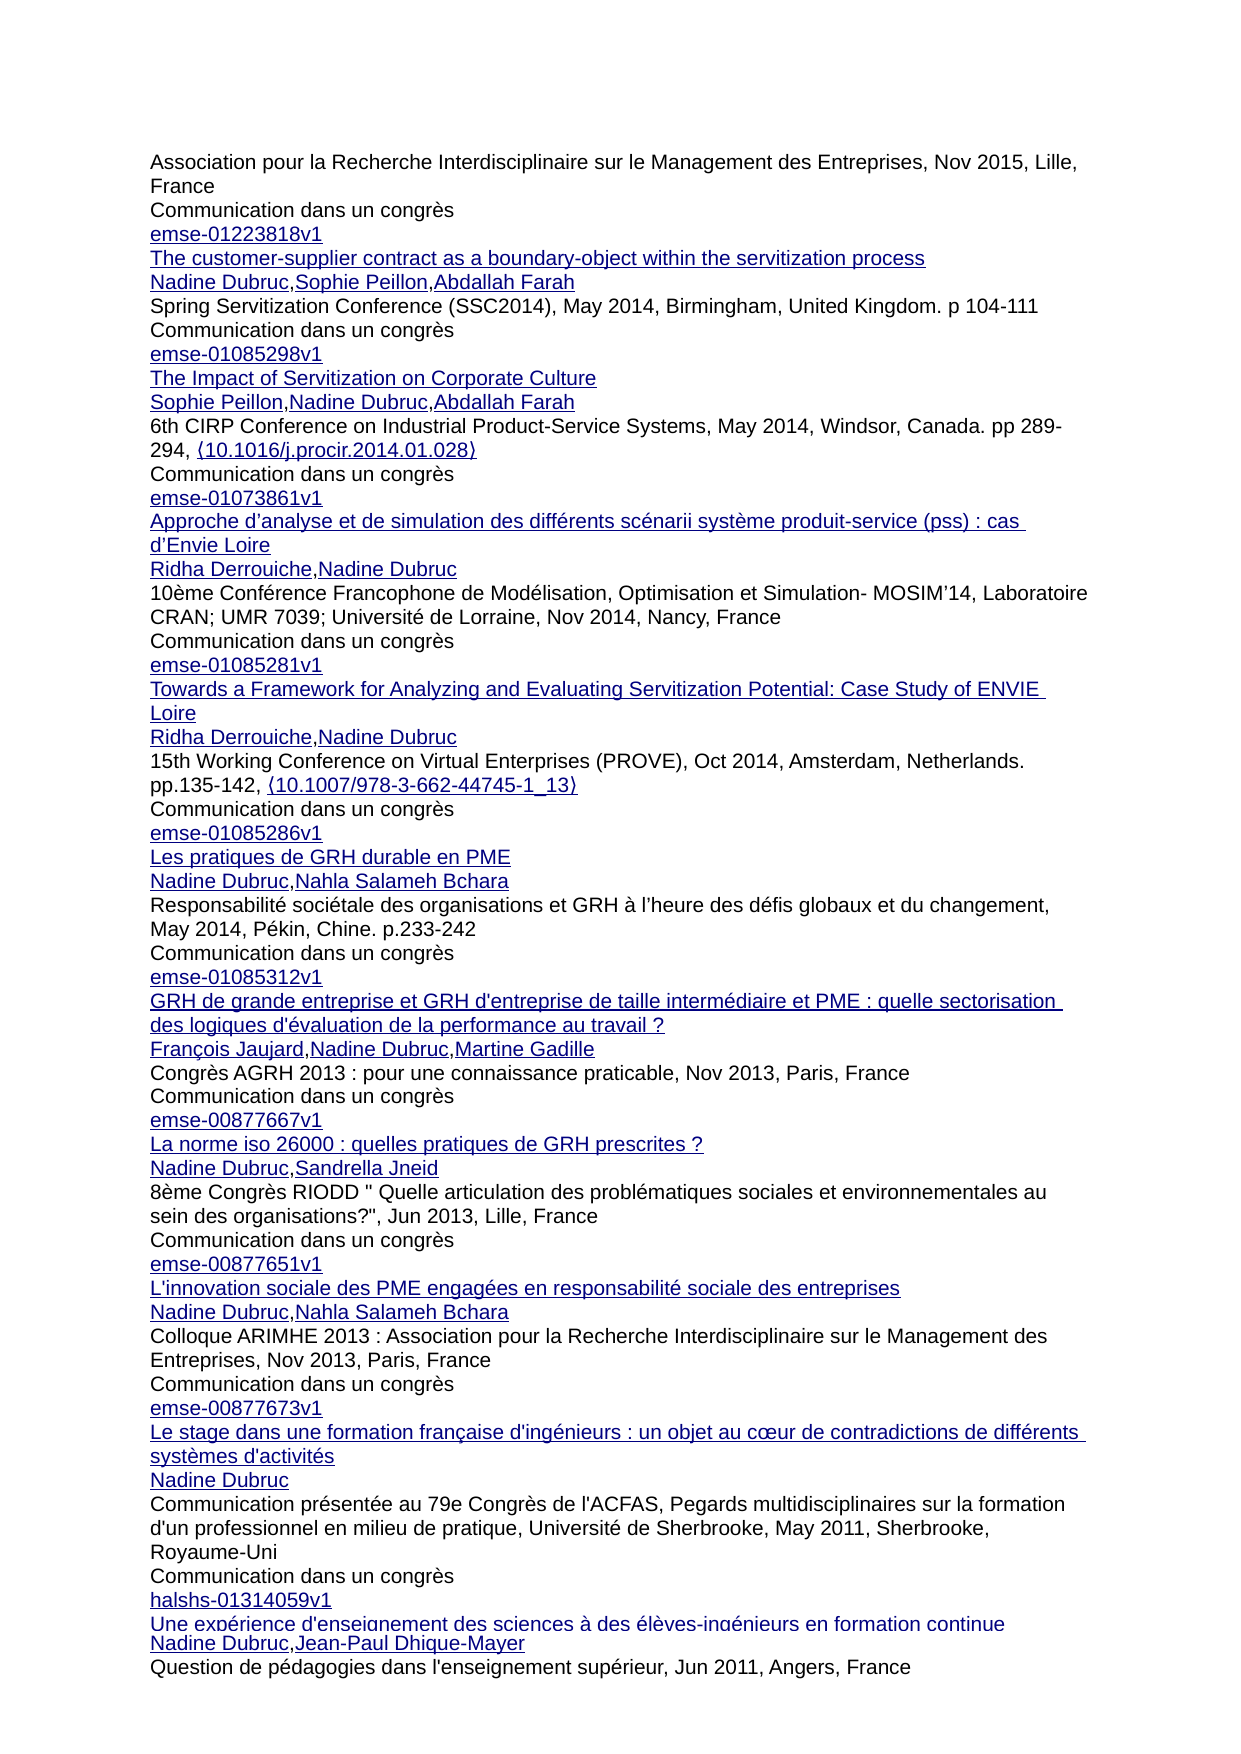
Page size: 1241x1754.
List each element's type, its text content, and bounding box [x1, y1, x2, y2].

table_cell The customer-supplier contract as a boundary-object within the servitization process Nadine Dubruc,Sophie Peillon,Abdallah Farah Spring Servitization Conference (SSC2014), May 2014, Birmingham, United Kingdom. p 104-111 Communication dans un congrès emse-01085298v1 [150, 246, 1090, 366]
table_cell Le stage dans une formation française d'ingénieurs : un objet au cœur de contradictions de différents systèmes d'activités Nadine Dubruc Communication présentée au 79e Congrès de l'ACFAS, Pegards multidisciplinaires sur la formation d'un professionnel en milieu de pratique, Université de Sherbrooke, May 2011, Sherbrooke, Royaume-Uni Communication dans un congrès halshs-01314059v1 [150, 1420, 1090, 1611]
table_cell L'innovation sociale des PME engagées en responsabilité sociale des entreprises Nadine Dubruc,Nahla Salameh Bchara Colloque ARIMHE 2013 : Association pour la Recherche Interdisciplinaire sur le Management des Entreprises, Nov 2013, Paris, France Communication dans un congrès emse-00877673v1 [150, 1276, 1090, 1420]
table_cell Association pour la Recherche Interdisciplinaire sur le Management des Entreprises, Nov 2015, Lille, France Communication dans un congrès emse-01223818v1 [150, 150, 1090, 246]
table_cell Approche d’analyse et de simulation des différents scénarii système produit-service (pss) : cas d’Envie Loire Ridha Derrouiche,Nadine Dubruc 10ème Conférence Francophone de Modélisation, Optimisation et Simulation- MOSIM’14, Laboratoire CRAN; UMR 7039; Université de Lorraine, Nov 2014, Nancy, France Communication dans un congrès emse-01085281v1 [150, 509, 1090, 677]
table_cell The Impact of Servitization on Corporate Culture Sophie Peillon,Nadine Dubruc,Abdallah Farah 6th CIRP Conference on Industrial Product-Service Systems, May 2014, Windsor, Canada. pp 289-294, ⟨10.1016/j.procir.2014.01.028⟩ Communication dans un congrès emse-01073861v1 [150, 366, 1090, 509]
table_cell Les pratiques de GRH durable en PME Nadine Dubruc,Nahla Salameh Bchara Responsabilité sociétale des organisations et GRH à l’heure des défis globaux et du changement, May 2014, Pékin, Chine. p.233-242 Communication dans un congrès emse-01085312v1 [150, 845, 1090, 988]
table_cell Towards a Framework for Analyzing and Evaluating Servitization Potential: Case Study of ENVIE Loire Ridha Derrouiche,Nadine Dubruc 15th Working Conference on Virtual Enterprises (PROVE), Oct 2014, Amsterdam, Netherlands. pp.135-142, ⟨10.1007/978-3-662-44745-1_13⟩ Communication dans un congrès emse-01085286v1 [150, 677, 1090, 845]
table_cell Une expérience d'enseignement des sciences à des élèves-ingénieurs en formation continue Nadine Dubruc,Jean-Paul Dhique-Mayer Question de pédagogies dans l'enseignement supérieur, Jun 2011, Angers, France [150, 1611, 1090, 1679]
table_cell La norme iso 26000 : quelles pratiques de GRH prescrites ? Nadine Dubruc,Sandrella Jneid 8ème Congrès RIODD " Quelle articulation des problématiques sociales et environnementales au sein des organisations?", Jun 2013, Lille, France Communication dans un congrès emse-00877651v1 [150, 1132, 1090, 1276]
table_cell GRH de grande entreprise et GRH d'entreprise de taille intermédiaire et PME : quelle sectorisation des logiques d'évaluation de la performance au travail ? François Jaujard,Nadine Dubruc,Martine Gadille Congrès AGRH 2013 : pour une connaissance praticable, Nov 2013, Paris, France Communication dans un congrès emse-00877667v1 [150, 989, 1090, 1132]
